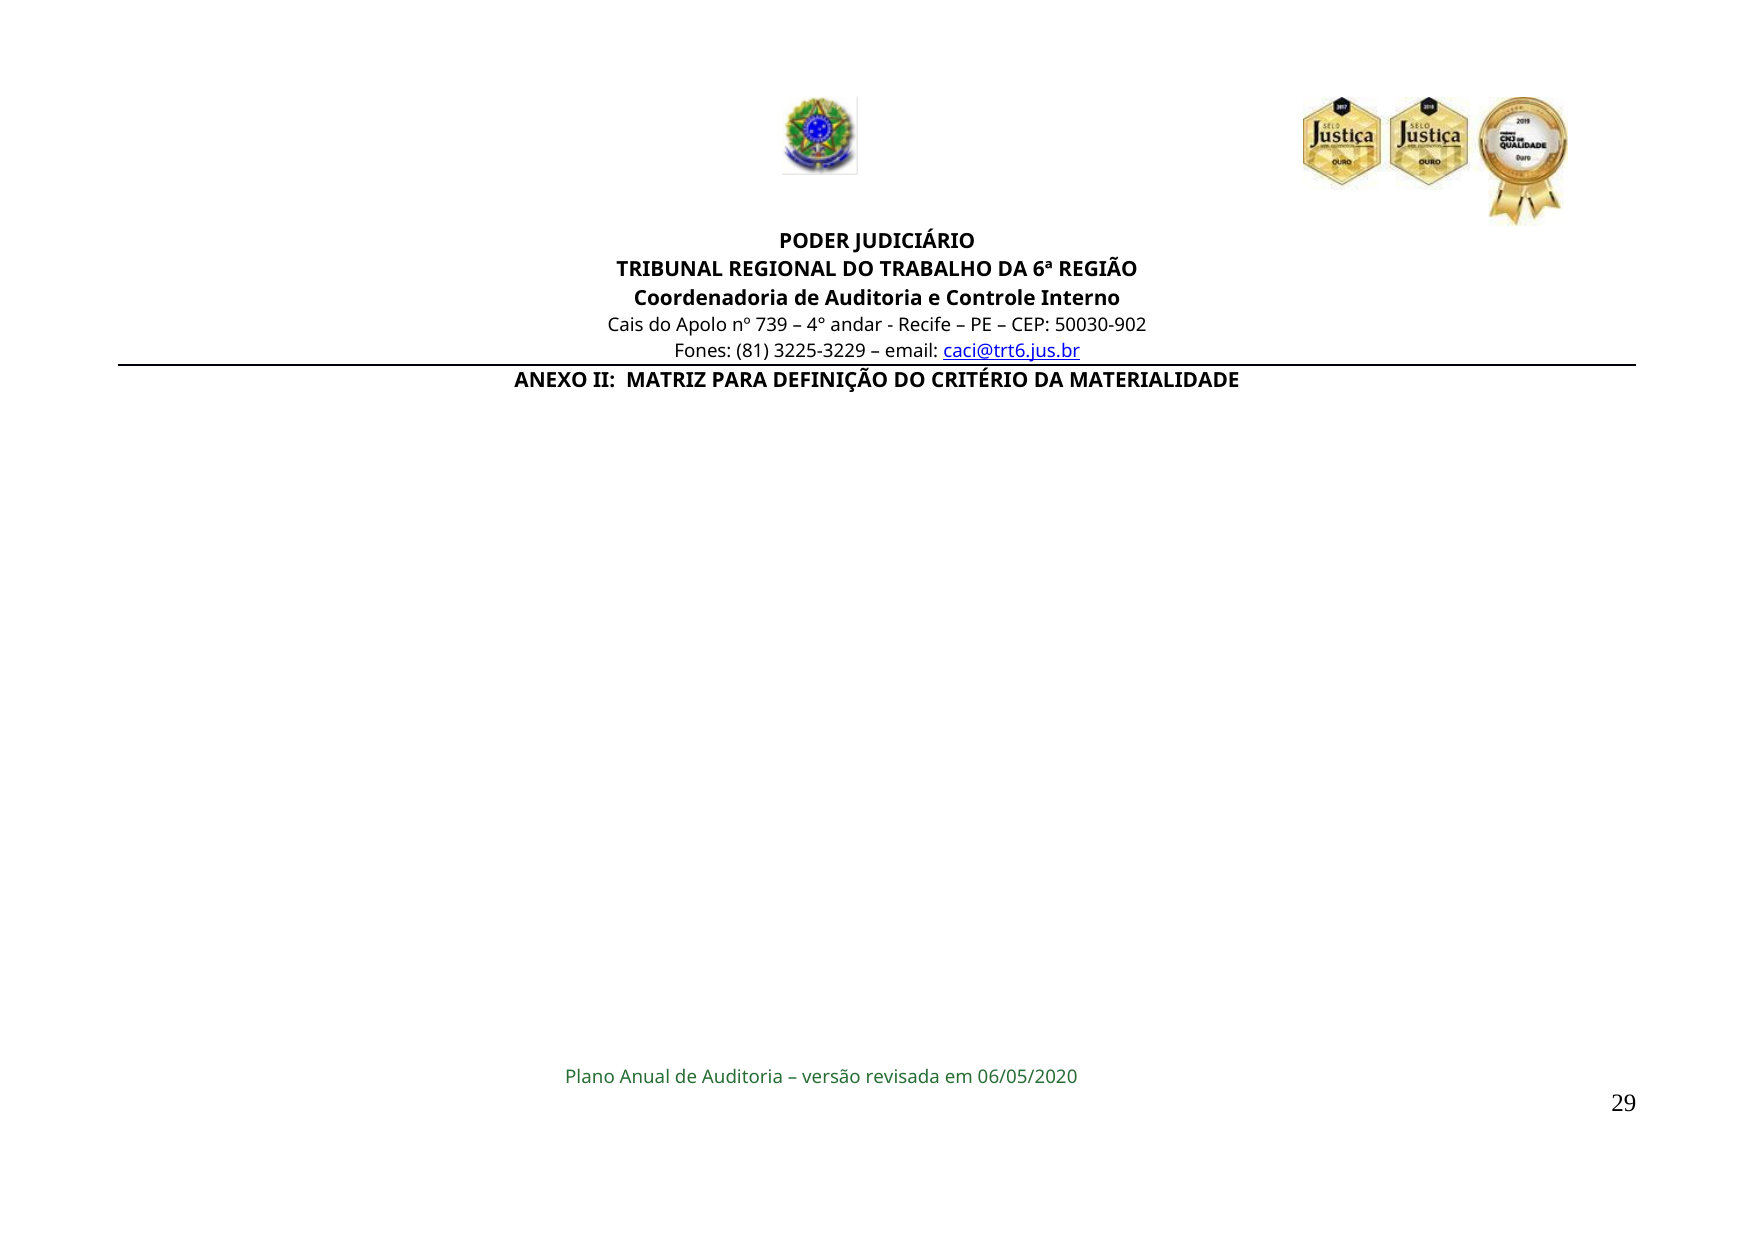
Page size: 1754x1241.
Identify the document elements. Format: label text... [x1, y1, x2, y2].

text ANEXO II: MATRIZ PARA DEFINIÇÃO DO CRITÉRIO DA MATERIALIDADE [118, 366, 1636, 394]
